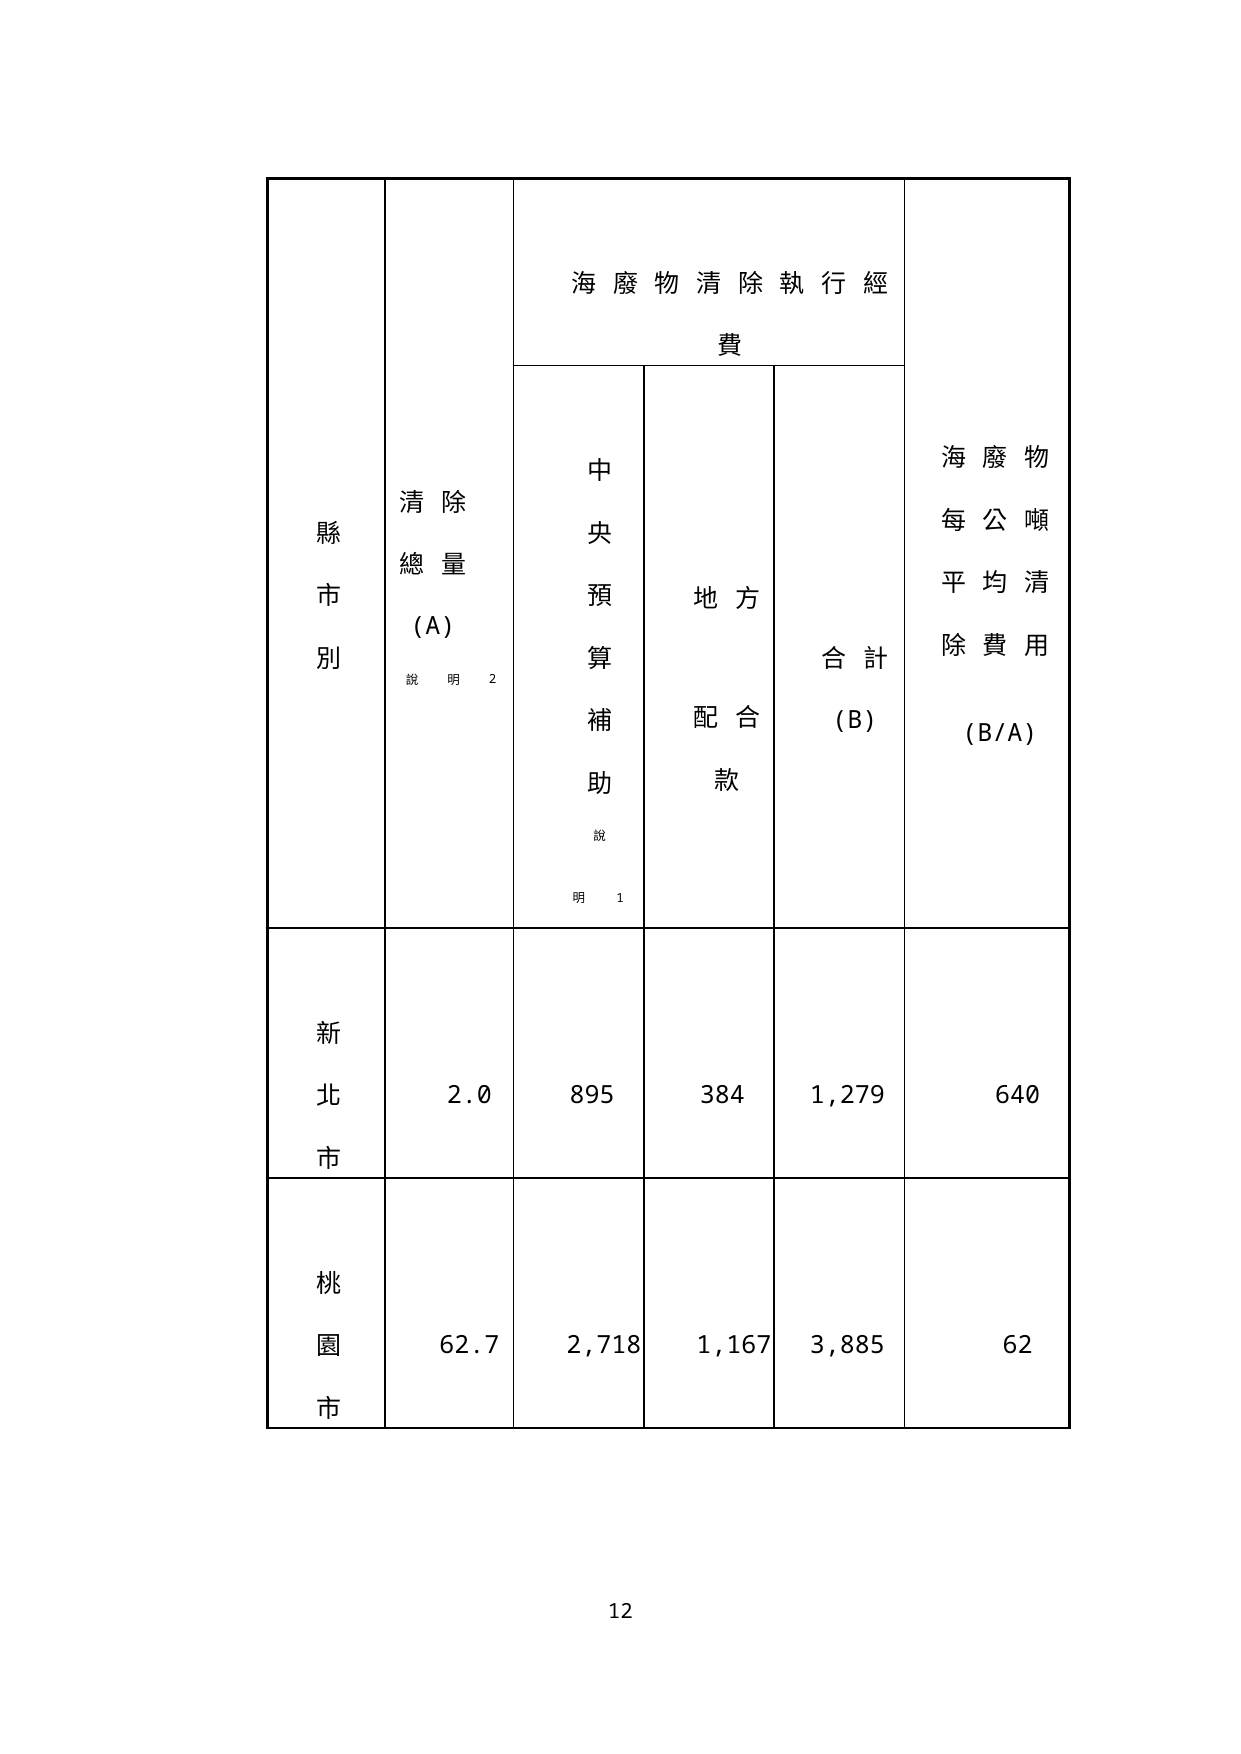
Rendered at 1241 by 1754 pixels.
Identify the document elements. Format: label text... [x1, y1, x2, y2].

table_cell 384 [645, 929, 773, 1177]
table_header 清除總量(A)說明2 [386, 180, 513, 927]
table_cell 895 [514, 929, 643, 1177]
table_cell 合計(B) [775, 366, 904, 927]
table_cell 新北市 [269, 929, 384, 1177]
table_header 縣市別 [269, 180, 384, 927]
table_cell 640 [905, 929, 1068, 1177]
table_cell 62.7 [386, 1179, 513, 1427]
table_cell 1,167 [645, 1179, 773, 1427]
table_cell 2.0 [386, 929, 513, 1177]
table_header 海廢物每公噸平均清除費用 (B/A) [905, 180, 1068, 927]
table_header 海廢物清除執行經費 [514, 180, 904, 365]
table_cell 3,885 [775, 1179, 904, 1427]
table_cell 桃園市 [269, 1179, 384, 1427]
table_cell 中央預算補助說明1 [514, 366, 643, 927]
table_cell 1,279 [775, 929, 904, 1177]
table_cell 2,718 [514, 1179, 643, 1427]
table_cell 62 [905, 1179, 1068, 1427]
table_cell 地方 配合款 [645, 366, 773, 927]
